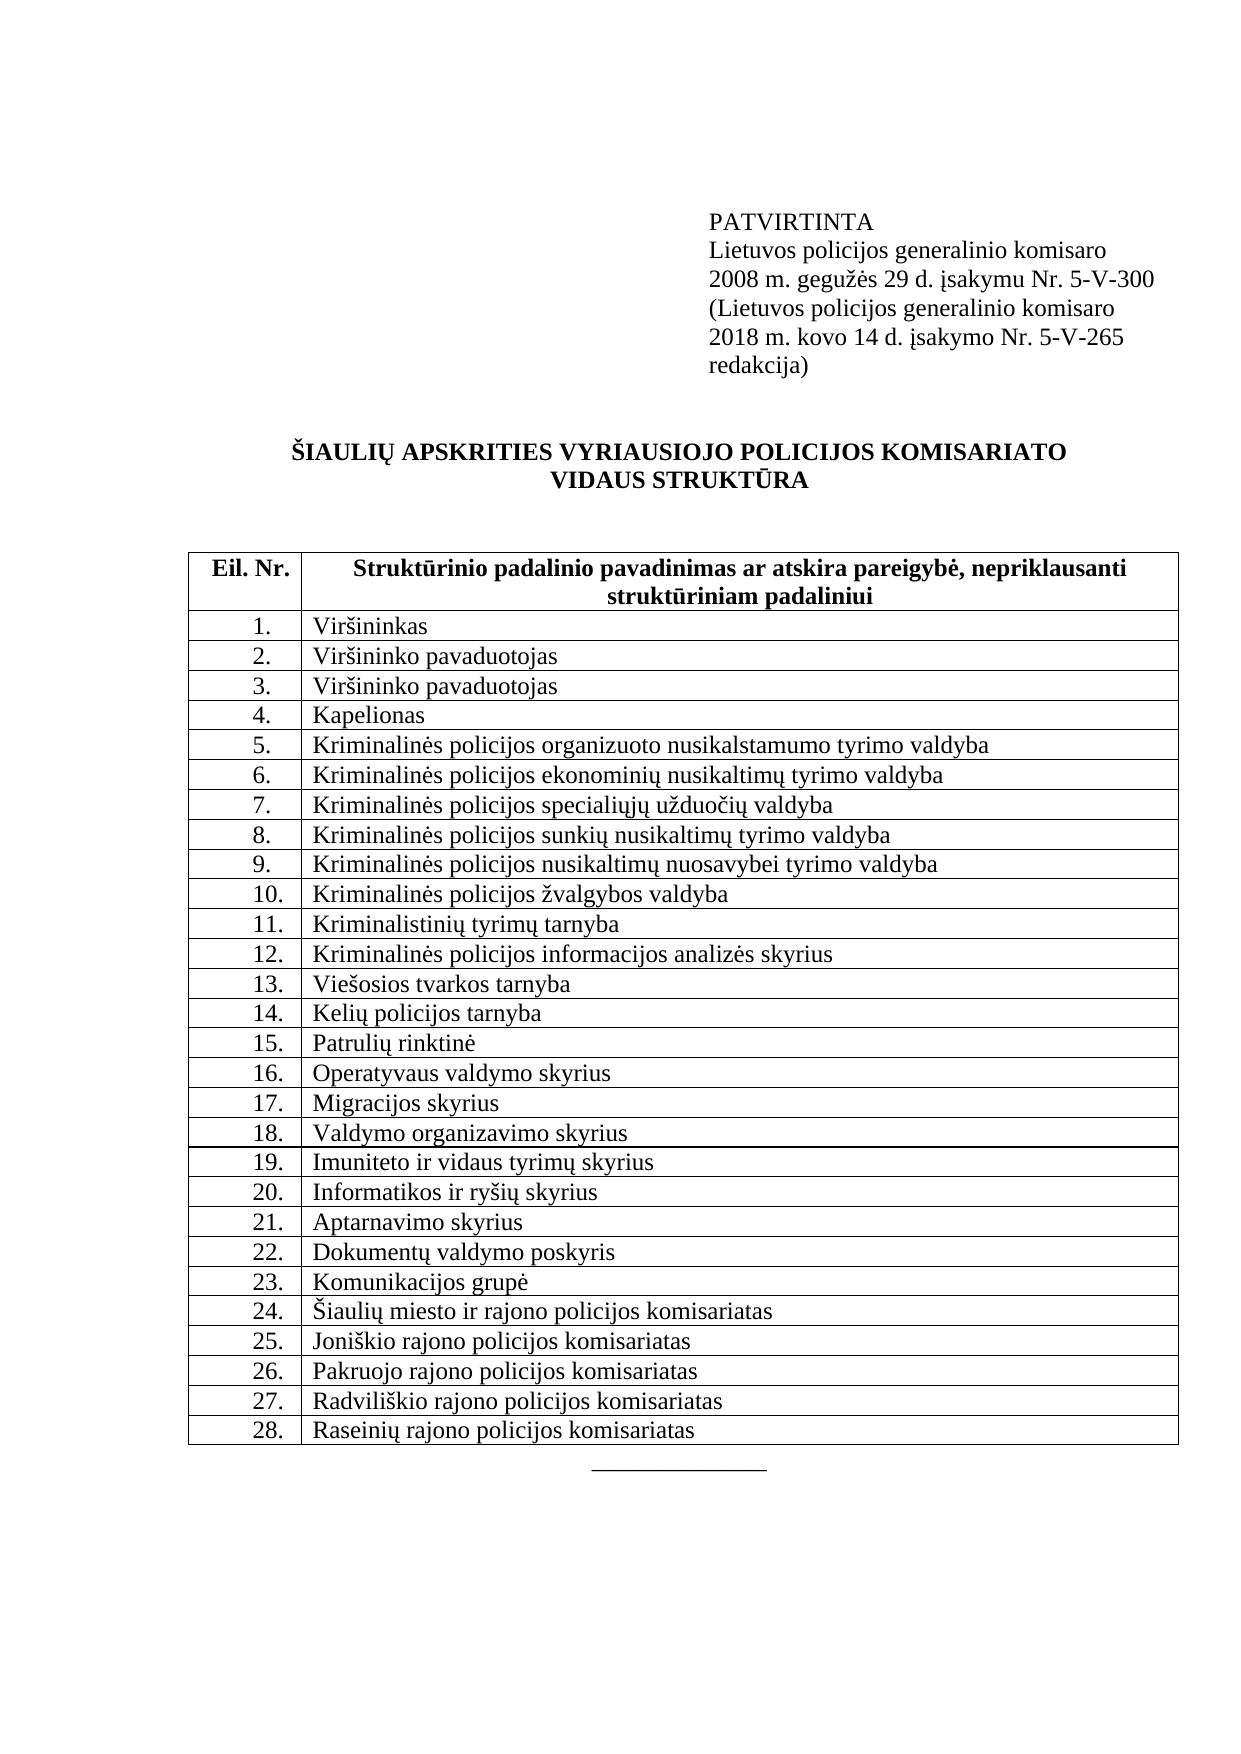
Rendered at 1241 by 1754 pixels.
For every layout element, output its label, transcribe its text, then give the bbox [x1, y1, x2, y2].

table_cell 9. [189, 850, 301, 878]
table_header Eil. Nr. [189, 553, 301, 610]
table_cell 2. [189, 641, 301, 670]
table_cell 14. [189, 999, 301, 1027]
table_cell Viršininko pavaduotojas [302, 671, 1178, 699]
table_cell 19. [189, 1148, 301, 1176]
table_cell Informatikos ir ryšių skyrius [302, 1177, 1178, 1206]
text VIDAUS STRUKTŪRA [177, 465, 1181, 494]
text 2018 m. kovo 14 d. įsakymo Nr. 5-V-265 [709, 322, 1181, 350]
table_cell 7. [189, 790, 301, 819]
table_cell Kapelionas [302, 701, 1178, 729]
table_cell Migracijos skyrius [302, 1088, 1178, 1117]
table_cell 28. [189, 1416, 301, 1444]
table_cell 23. [189, 1267, 301, 1295]
table_cell Raseinių rajono policijos komisariatas [302, 1416, 1178, 1444]
table_cell Šiaulių miesto ir rajono policijos komisariatas [302, 1296, 1178, 1325]
table_cell Viršininko pavaduotojas [302, 641, 1178, 670]
table_cell 4. [189, 701, 301, 729]
table_cell 25. [189, 1326, 301, 1355]
table_cell 5. [189, 730, 301, 759]
text redakcija) [709, 350, 1181, 379]
table_cell 22. [189, 1237, 301, 1266]
table_cell Radviliškio rajono policijos komisariatas [302, 1386, 1178, 1414]
table_cell 18. [189, 1118, 301, 1146]
table_cell 15. [189, 1028, 301, 1057]
table_cell 24. [189, 1296, 301, 1325]
table_cell Dokumentų valdymo poskyris [302, 1237, 1178, 1266]
table_cell 11. [189, 909, 301, 938]
table_cell Kriminalinės policijos ekonominių nusikaltimų tyrimo valdyba [302, 760, 1178, 789]
table_header Struktūrinio padalinio pavadinimas ar atskira pareigybė, nepriklausanti struktūriniam padaliniui [302, 553, 1178, 610]
text Lietuvos policijos generalinio komisaro [709, 235, 1181, 264]
table_cell Operatyvaus valdymo skyrius [302, 1058, 1178, 1087]
table_cell 8. [189, 820, 301, 848]
table_cell Kelių policijos tarnyba [302, 999, 1178, 1027]
table_cell 6. [189, 760, 301, 789]
table_cell Viešosios tvarkos tarnyba [302, 969, 1178, 997]
table_cell 16. [189, 1058, 301, 1087]
table_cell 21. [189, 1207, 301, 1236]
table_cell 12. [189, 939, 301, 968]
table_cell Valdymo organizavimo skyrius [302, 1118, 1178, 1146]
table_cell Patrulių rinktinė [302, 1028, 1178, 1057]
table_cell Kriminalinės policijos specialiųjų užduočių valdyba [302, 790, 1178, 819]
table_cell 3. [189, 671, 301, 699]
table_cell 20. [189, 1177, 301, 1206]
table_cell Joniškio rajono policijos komisariatas [302, 1326, 1178, 1355]
text ŠIAULIŲ APSKRITIES VYRIAUSIOJO POLICIJOS KOMISARIATO [177, 437, 1181, 465]
text ______________ [177, 1445, 1181, 1474]
table_cell Pakruojo rajono policijos komisariatas [302, 1356, 1178, 1385]
table_cell Kriminalinės policijos žvalgybos valdyba [302, 879, 1178, 908]
table_cell 1. [189, 611, 301, 640]
table_cell 26. [189, 1356, 301, 1385]
table_cell Kriminalinės policijos nusikaltimų nuosavybei tyrimo valdyba [302, 850, 1178, 878]
table_cell Aptarnavimo skyrius [302, 1207, 1178, 1236]
table_cell 17. [189, 1088, 301, 1117]
table_cell 13. [189, 969, 301, 997]
table_cell Kriminalistinių tyrimų tarnyba [302, 909, 1178, 938]
table_cell Komunikacijos grupė [302, 1267, 1178, 1295]
table_cell Kriminalinės policijos sunkių nusikaltimų tyrimo valdyba [302, 820, 1178, 848]
table_cell 27. [189, 1386, 301, 1414]
table_cell Kriminalinės policijos organizuoto nusikalstamumo tyrimo valdyba [302, 730, 1178, 759]
text 2008 m. gegužės 29 d. įsakymu Nr. 5-V-300 [709, 264, 1181, 293]
table_cell Viršininkas [302, 611, 1178, 640]
table_cell 10. [189, 879, 301, 908]
table_cell Kriminalinės policijos informacijos analizės skyrius [302, 939, 1178, 968]
table_cell Imuniteto ir vidaus tyrimų skyrius [302, 1148, 1178, 1176]
text PATVIRTINTA [709, 207, 1181, 235]
text (Lietuvos policijos generalinio komisaro [709, 293, 1181, 322]
